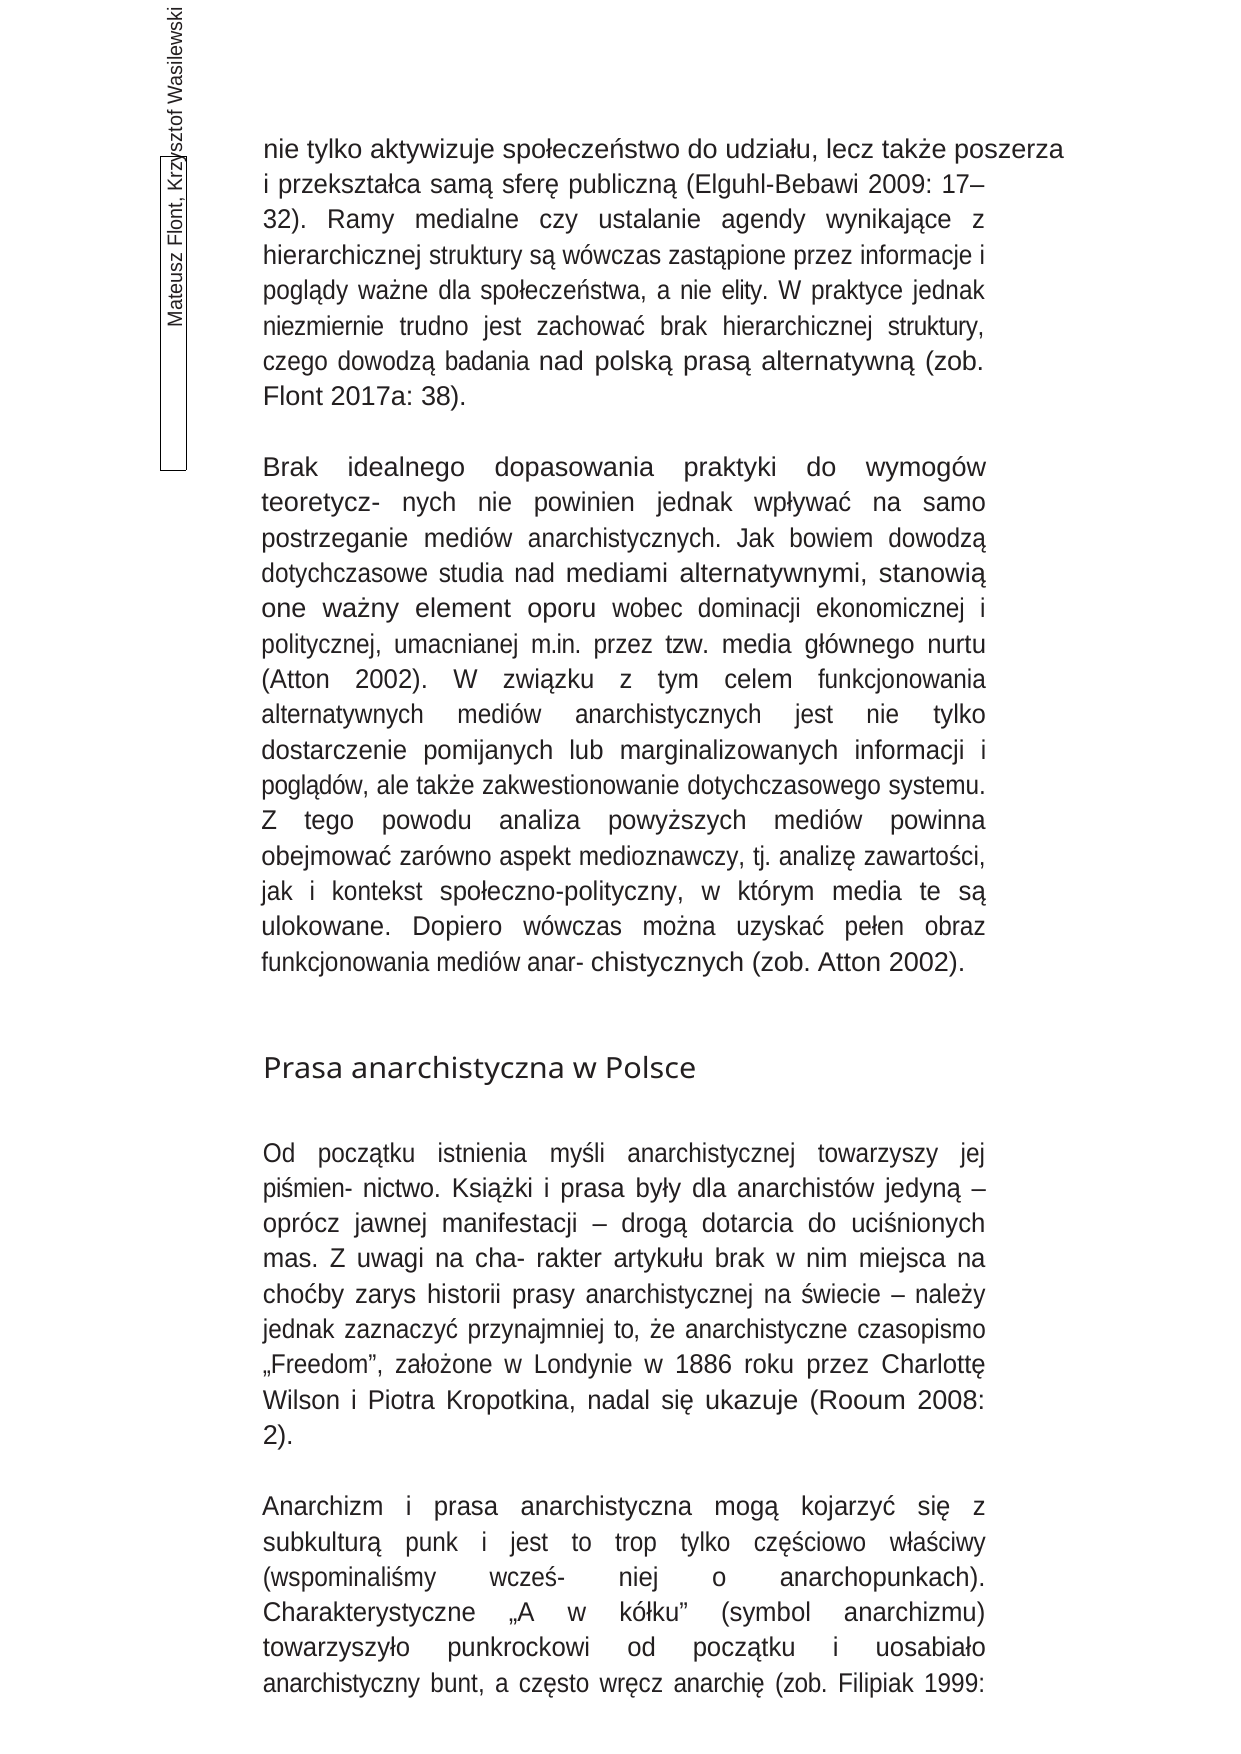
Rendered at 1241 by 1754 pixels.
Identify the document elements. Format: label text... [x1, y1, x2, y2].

subtitle Prasa anarchistyczna w Polsce [263, 1048, 1240, 1087]
text Brak idealnego dopasowania praktyki do wymogów teoretycz- nych nie powinien jednak wpływać na samo postrzeganie mediów anarchistycznych. Jak bowiem dowodzą dotychczasowe studia nad mediami alternatywnymi, stanowią one ważny element oporu wobec dominacji ekonomicznej i politycznej, umacnianej m.in. przez tzw. media głównego nurtu (Atton 2002). W związku z tym celem funkcjonowania alternatywnych mediów anarchistycznych jest nie tylko dostarczenie pomijanych lub marginalizowanych informacji i poglądów, ale także zakwestionowanie dotychczasowego systemu. Z tego powodu analiza powyższych mediów powinna obejmować zarówno aspekt medioznawczy, tj. analizę zawartości, jak i kontekst społeczno-polityczny, w którym media te są ulokowane. Dopiero wówczas można uzyskać pełen obraz funkcjonowania mediów anar- chistycznych (zob. Atton 2002). [261, 451, 986, 977]
text Anarchizm i prasa anarchistyczna mogą kojarzyć się z subkulturą punk i jest to trop tylko częściowo właściwy (wspominaliśmy wcześ- niej o anarchopunkach). Charakterystyczne „A w kółku” (symbol anarchizmu) towarzyszyło punkrockowi od początku i uosabiało anarchistyczny bunt, a często wręcz anarchię (zob. Filipiak 1999: [262, 1490, 986, 1698]
text nie tylko aktywizuje społeczeństwo do udziału, lecz także poszerza [263, 137, 1240, 164]
text i przekształca samą sferę publiczną (Elguhl-Bebawi 2009: 17–32). Ramy medialne czy ustalanie agendy wynikające z hierarchicznej struktury są wówczas zastąpione przez informacje i poglądy ważne dla społeczeństwa, a nie elity. W praktyce jednak niezmiernie trudno jest zachować brak hierarchicznej struktury, czego dowodzą badania nad polską prasą alternatywną (zob. Flont 2017a: 38). [263, 168, 985, 411]
text Od początku istnienia myśli anarchistycznej towarzyszy jej piśmien- nictwo. Książki i prasa były dla anarchistów jedyną – oprócz jawnej manifestacji – drogą dotarcia do uciśnionych mas. Z uwagi na cha- rakter artykułu brak w nim miejsca na choćby zarys historii prasy anarchistycznej na świecie – należy jednak zaznaczyć przynajmniej to, że anarchistyczne czasopismo „Freedom”, założone w Londynie w 1886 roku przez Charlottę Wilson i Piotra Kropotkina, nadal się ukazuje (Rooum 2008: 2). [263, 1137, 986, 1450]
